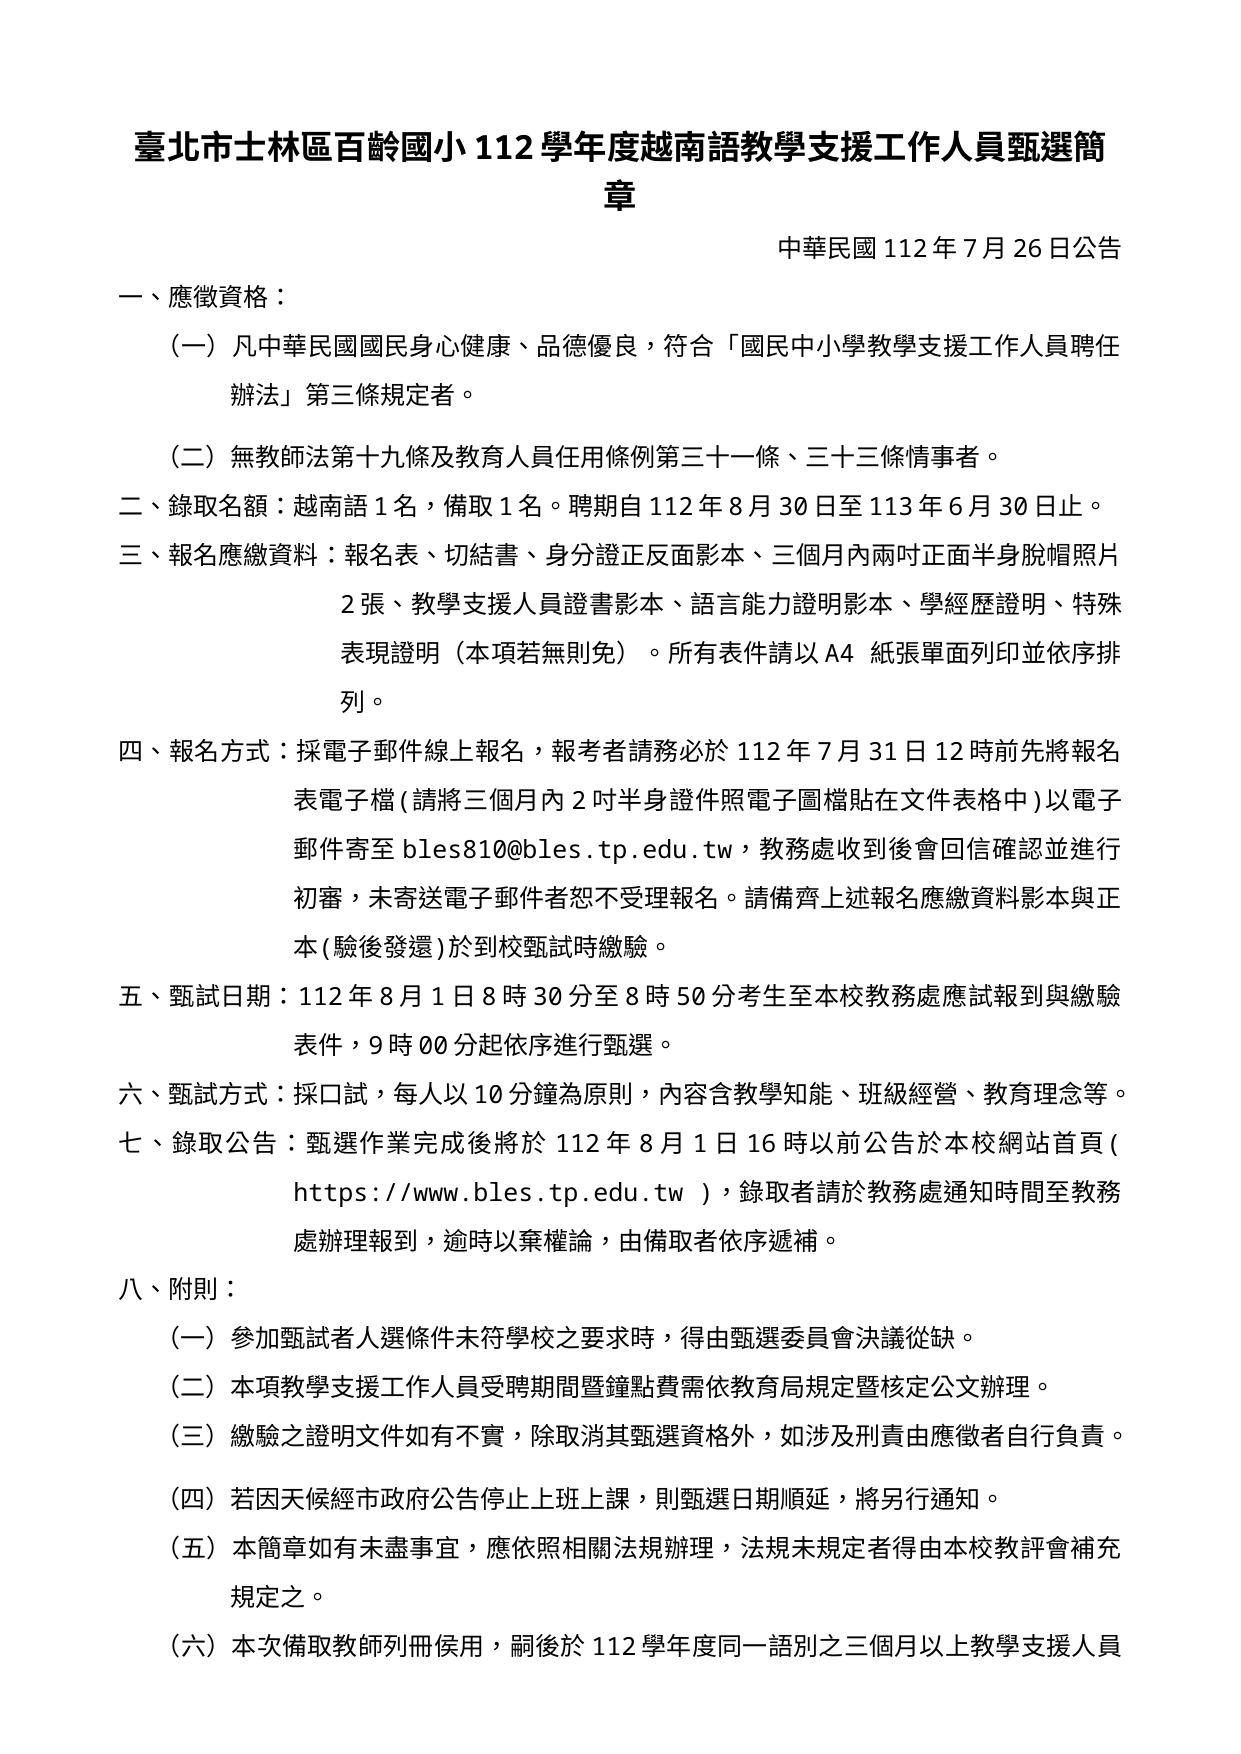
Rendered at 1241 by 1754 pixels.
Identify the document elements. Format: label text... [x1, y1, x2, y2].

text 四、報名方式：採電子郵件線上報名，報考者請務必於112年7月31日12時前先將報名表電子檔(請將三個月內2吋半身證件照電子圖檔貼在文件表格中)以電子郵件寄至bles810@bles.tp.edu.tw，教務處收到後會回信確認並進行初審，未寄送電子郵件者恕不受理報名。請備齊上述報名應繳資料影本與正本(驗後發還)於到校甄試時繳驗。 [118, 721, 1122, 966]
text 三、報名應繳資料：報名表、切結書、身分證正反面影本、三個月內兩吋正面半身脫帽照片 2張、教學支援人員證書影本、語言能力證明影本、學經歷證明、特殊表現證明（本項若無則免）。所有表件請以A4 紙張單面列印並依序排列。 [118, 525, 1122, 721]
text 一、應徵資格： [118, 267, 1122, 316]
text （一）參加甄試者人選條件未符學校之要求時，得由甄選委員會決議從缺。 [156, 1309, 1122, 1358]
text 七、錄取公告：甄選作業完成後將於112年8月1日16時以前公告於本校網站首頁( https://www.bles.tp.edu.tw )，錄取者請於教務處通知時間至教務處辦理報到，逾時以棄權論，由備取者依序遞補。 [118, 1113, 1122, 1260]
text 中華民國112年7月26日公告 [118, 218, 1122, 267]
text 八、附則： [118, 1260, 1122, 1309]
text （三）繳驗之證明文件如有不實，除取消其甄選資格外，如涉及刑責由應徵者自行負責。 [156, 1407, 1122, 1456]
text 六、甄試方式：採口試，每人以10分鐘為原則，內容含教學知能、班級經營、教育理念等。 [118, 1064, 1122, 1113]
text （六）本次備取教師列冊侯用，嗣後於112學年度同一語別之三個月以上教學支援人員 [156, 1616, 1122, 1665]
text （一）凡中華民國國民身心健康、品德優良，符合「國民中小學教學支援工作人員聘任辦法」第三條規定者。 [156, 316, 1122, 414]
text 二、錄取名額：越南語1名，備取1名。聘期自112年8月30日至113年6月30日止。 [118, 476, 1122, 525]
text 臺北市士林區百齡國小112學年度越南語教學支援工作人員甄選簡章 [118, 120, 1122, 218]
text （二）本項教學支援工作人員受聘期間暨鐘點費需依教育局規定暨核定公文辦理。 [156, 1358, 1122, 1407]
text 五、甄試日期：112年8月1日8時30分至8時50分考生至本校教務處應試報到與繳驗表件，9時00分起依序進行甄選。 [118, 966, 1122, 1064]
text （五）本簡章如有未盡事宜，應依照相關法規辦理，法規未規定者得由本校教評會補充規定之。 [156, 1518, 1122, 1616]
text （二）無教師法第十九條及教育人員任用條例第三十一條、三十三條情事者。 [156, 414, 1122, 476]
text （四）若因天候經市政府公告停止上班上課，則甄選日期順延，將另行通知。 [156, 1456, 1122, 1518]
